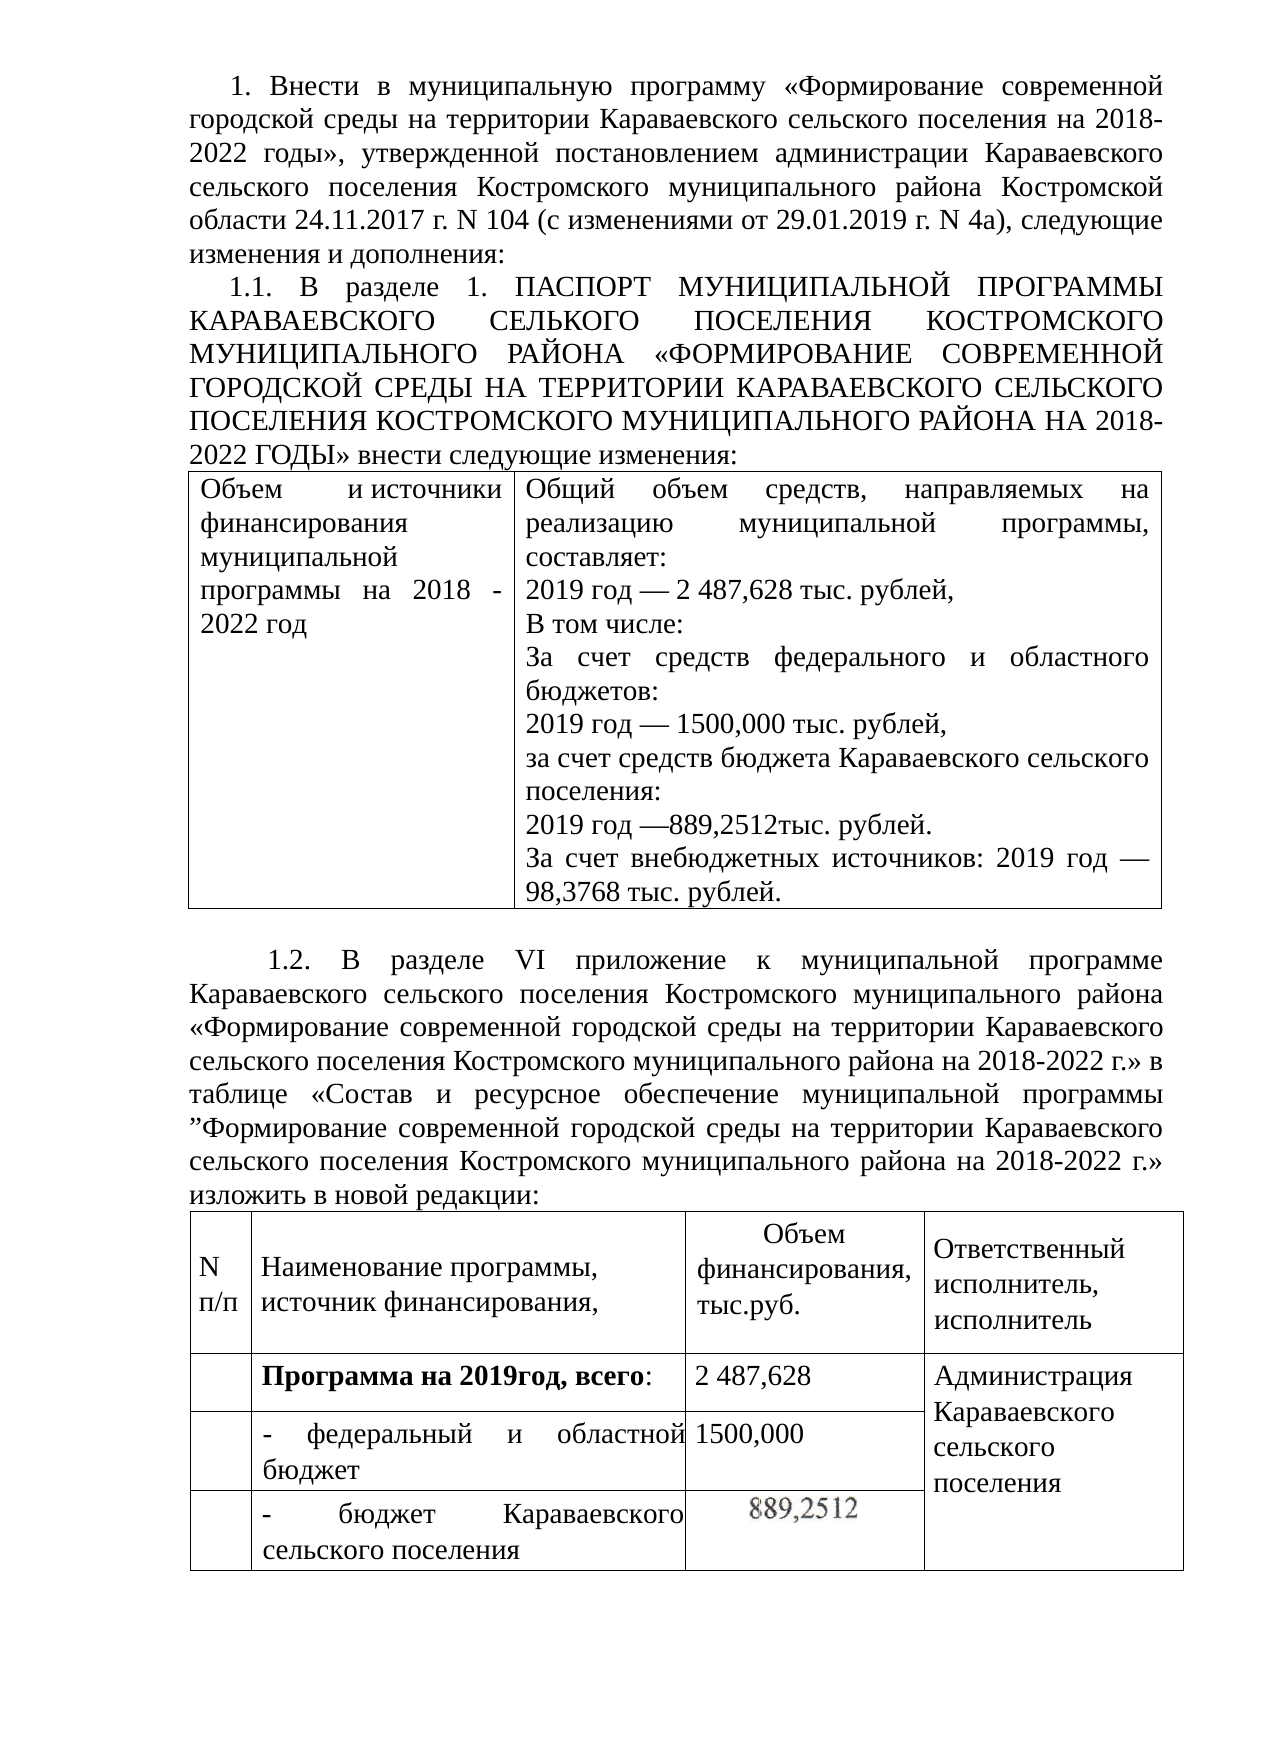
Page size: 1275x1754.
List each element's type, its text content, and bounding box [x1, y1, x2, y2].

table_cell - бюджет Караваевского сельского поселения [252, 1491, 685, 1570]
table_header Общий объем средств, направляемых на реализацию муниципальной программы, составляет: 2019 год — 2 487,628 тыс. рублей, В том числе: За счет средств федерального и областного бюджетов: 2019 год — 1500,000 тыс. рублей, за счет средств бюджета Караваевского сельского поселения: 2019 год —889,2512тыс. рублей. За счет внебюджетных источников: 2019 год —98,3768 тыс. рублей. [515, 472, 1161, 908]
table_header Объем и источники финансирования муниципальной программы на 2018 -2022 год [189, 472, 514, 908]
table_cell Администрация Караваевского сельского поселения [925, 1354, 1183, 1570]
table_cell 1500,000 [686, 1412, 924, 1490]
text 1.1. В разделе 1. ПАСПОРТ МУНИЦИПАЛЬНОЙ ПРОГРАММЫ КАРАВАЕВСКОГО СЕЛЬКОГО ПОСЕЛЕНИЯ КОСТРОМСКОГО МУНИЦИПАЛЬНОГО РАЙОНА «ФОРМИРОВАНИЕ СОВРЕМЕННОЙ ГОРОДСКОЙ СРЕДЫ НА ТЕРРИТОРИИ КАРАВАЕВСКОГО СЕЛЬСКОГО ПОСЕЛЕНИЯ КОСТРОМСКОГО МУНИЦИПАЛЬНОГО РАЙОНА НА 2018-2022 ГОДЫ» внести следующие изменения: [189, 269, 1164, 471]
text 1. Внести в муниципальную программу «Формирование современной городской среды на территории Караваевского сельского поселения на 2018- 2022 годы», утвержденной постановлением администрации Караваевского сельского поселения Костромского муниципального района Костромской области 24.11.2017 г. N 104 (с изменениями от 29.01.2019 г. N 4а), следующие изменения и дополнения: [189, 68, 1164, 269]
table_cell [191, 1354, 251, 1411]
table_header Наименование программы, источник финансирования, [252, 1212, 685, 1353]
table_header N п/п [191, 1212, 251, 1353]
table_cell [191, 1491, 251, 1570]
table_cell 2 487,628 [686, 1354, 924, 1411]
table_cell - федеральный и областной бюджет [252, 1412, 685, 1490]
text 1.2. В разделе VI приложение к муниципальной программе Караваевского сельского поселения Костромского муниципального района «Формирование современной городской среды на территории Караваевского сельского поселения Костромского муниципального района на 2018-2022 г.» в таблице «Состав и ресурсное обеспечение муниципальной программы ”Формирование современной городской среды на территории Караваевского сельского поселения Костромского муниципального района на 2018-2022 г.» изложить в новой редакции: [189, 942, 1164, 1211]
table_header Ответственный исполнитель, исполнитель [925, 1212, 1183, 1353]
table_cell Программа на 2019год, всего: [252, 1354, 685, 1411]
table_header Объем финансирования, тыс.руб. [686, 1212, 924, 1353]
table_cell [191, 1412, 251, 1490]
table_cell [686, 1491, 924, 1570]
